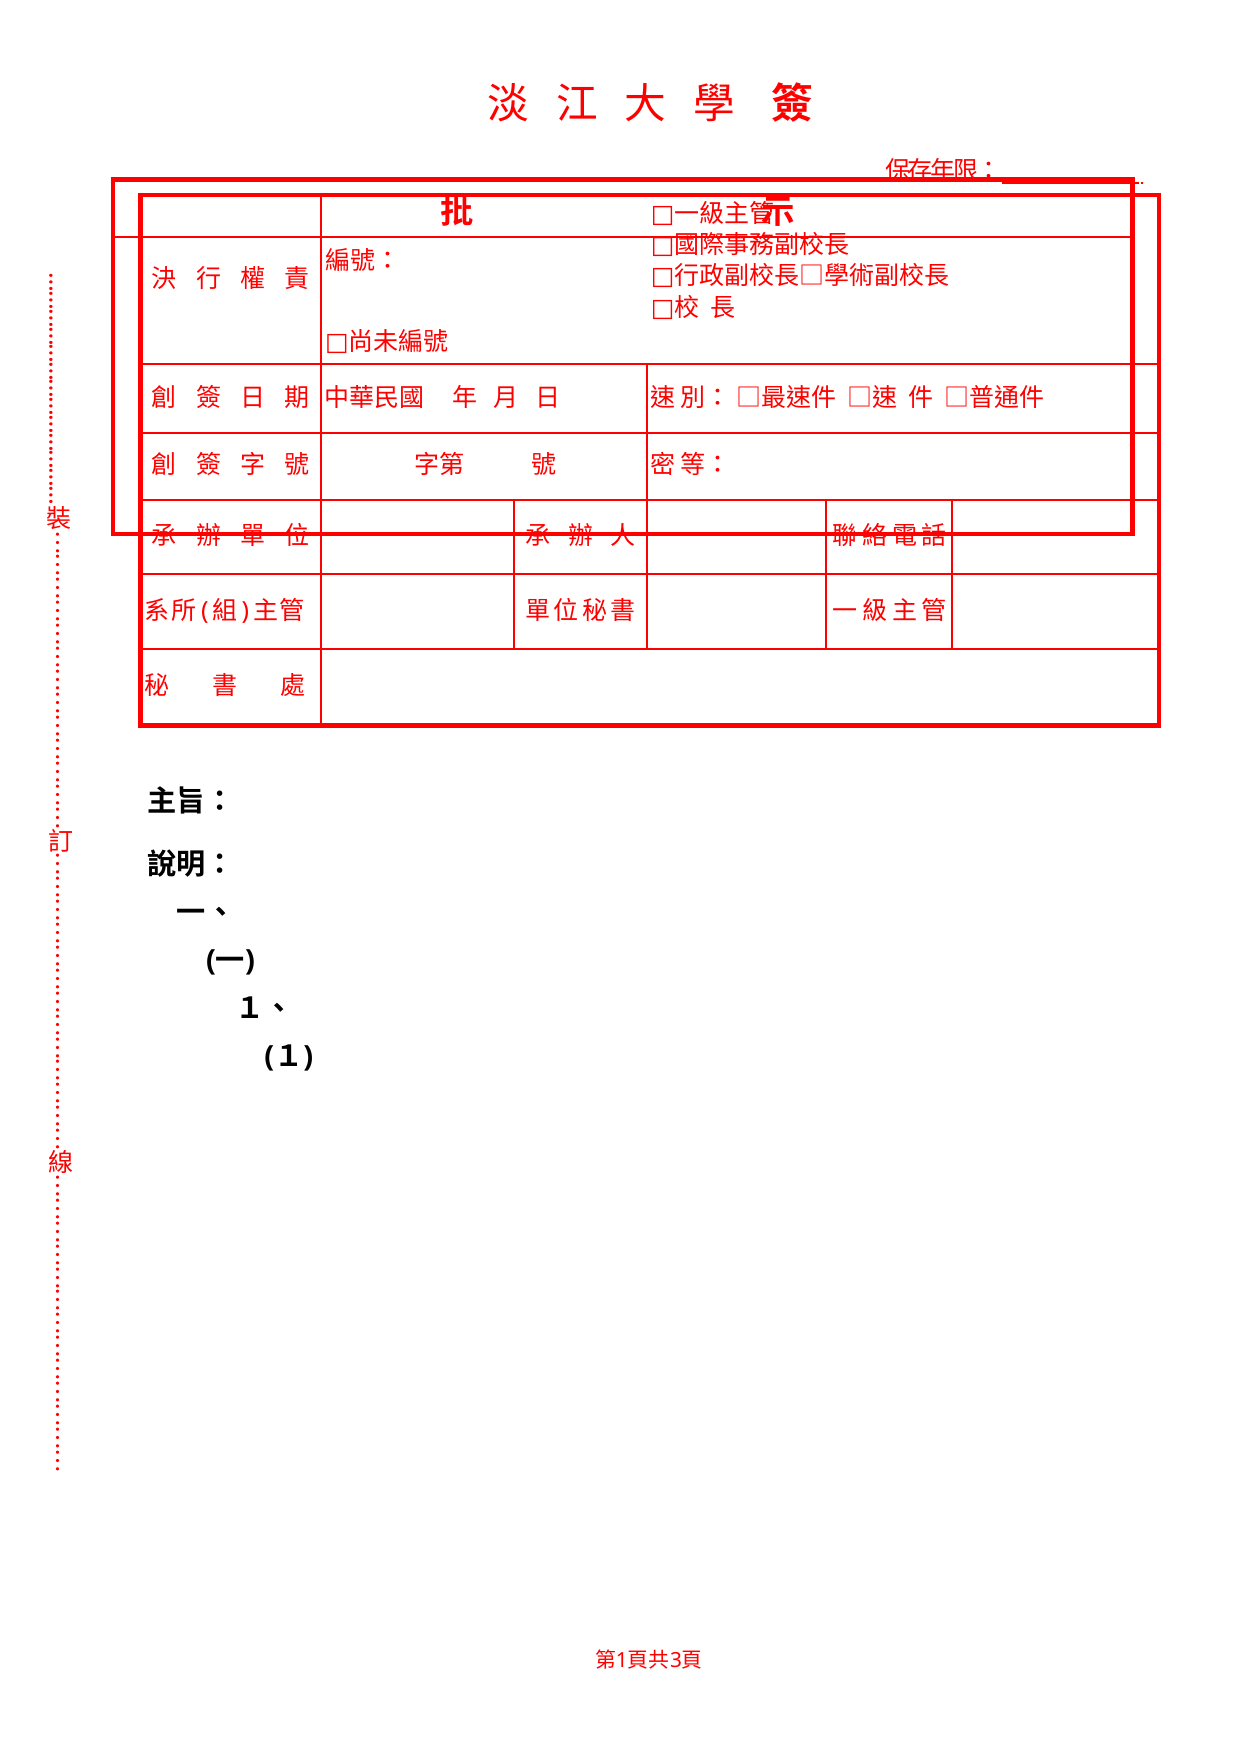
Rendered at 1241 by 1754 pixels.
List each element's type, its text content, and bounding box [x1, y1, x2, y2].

table_cell 速 別： □最速件 □速 件 □普通件 [648, 365, 1157, 432]
table_cell 單位秘書 [515, 575, 646, 648]
table_cell 聯絡電話 [827, 501, 951, 573]
text (１) [118, 1028, 1181, 1076]
table_cell 創簽日期 [143, 365, 320, 432]
table_cell 承辦單位 [143, 501, 320, 573]
text １、 [118, 980, 1181, 1028]
table_cell [115, 238, 138, 532]
table_cell 承辦人 [515, 501, 646, 573]
table_cell 字第 號 [322, 434, 646, 498]
table_cell 中華民國 年 月 日 [322, 365, 646, 432]
table_cell [648, 575, 825, 648]
table_header 保存年限： [140, 145, 1159, 193]
table_cell [953, 501, 1157, 573]
table_cell [322, 501, 513, 573]
table_cell □一級主管 □國際事務副校長 □行政副校長□學術副校長 □校 長 [647, 197, 1157, 322]
text 一、 [118, 884, 1181, 932]
table_cell 一級主管 [827, 575, 951, 648]
table_cell 決行權責 [143, 197, 320, 363]
table_cell [648, 501, 825, 573]
table_cell 編號： [322, 197, 647, 322]
text 主旨： [147, 574, 1181, 836]
table_cell □尚未編號 [322, 322, 1157, 363]
table_cell [322, 650, 1157, 723]
table_cell 創簽字號 [143, 434, 320, 498]
table_cell 系所(組)主管 [143, 575, 320, 648]
text 說明： [147, 836, 1181, 884]
text (一) [118, 932, 1181, 980]
table_cell [322, 575, 513, 648]
table_header 批示 [115, 182, 140, 236]
table_cell 秘書處 [143, 650, 320, 723]
table_cell [953, 575, 1157, 648]
table_cell 密 等： [648, 434, 1157, 498]
